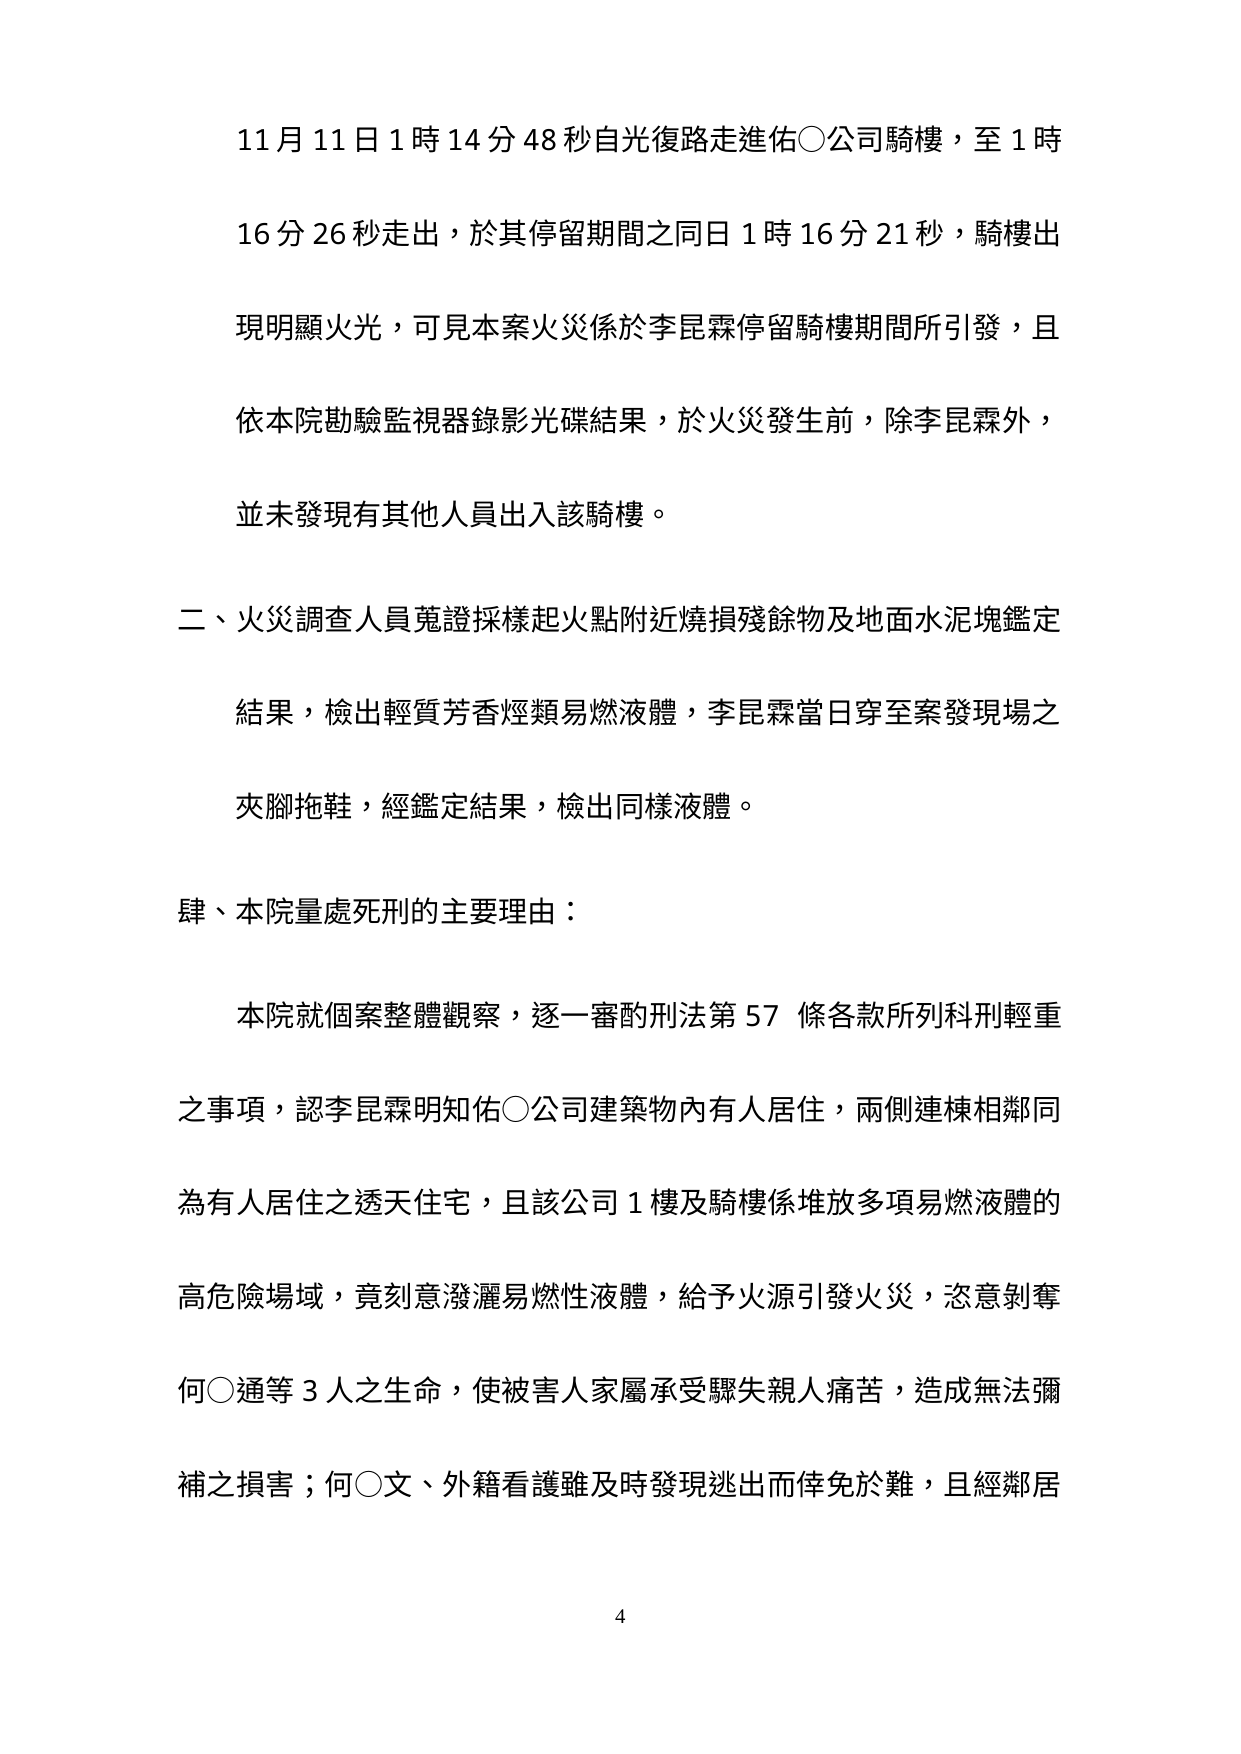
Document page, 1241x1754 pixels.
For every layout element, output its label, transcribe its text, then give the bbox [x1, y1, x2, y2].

text 肆、本院量處死刑的主要理由： [177, 868, 1063, 930]
text 本院就個案整體觀察，逐一審酌刑法第57 條各款所列科刑輕重之事項，認李昆霖明知佑○公司建築物內有人居住，兩側連棟相鄰同為有人居住之透天住宅，且該公司1樓及騎樓係堆放多項易燃液體的高危險場域，竟刻意潑灑易燃性液體，給予火源引發火災，恣意剝奪何○通等3人之生命，使被害人家屬承受驟失親人痛苦，造成無法彌補之損害；何○文、外籍看護雖及時發現逃出而倖免於難，且經鄰居通報消防單位迅速到場撲滅火勢，始未延燒至相鄰住宅而釀成更嚴重之傷亡、財損。但李昆霖與死者何○通等3人並無糾葛，仍蓄意放火，殃及無辜，死者何○、何○通死亡前面對大火、濃煙與高溫企圖逃生之驚懼、痛楚，難以言喻，甚至何○通已成焦屍，其縱火行為惡性重大至極，對社會安全之潛在及實質危害性均極為重大，本案已符合公民與政治權利國際公約(下稱公政公約)第6條第2項所指「最嚴重之罪行（情節最重大之犯罪）」，此時「教化可能性」已無需考量，其行為罪無可逭，復無公政公約所列不得判處死刑之情形，本院求其生而不可得，因此認為已達應與社會永久隔離之程度，並參考中央警察大學沈勝昂教授對李昆霖進行之心理評估鑑定報告、中國醫藥大學附設醫院鑑定結果以其犯罪過程，犯罪時侯情狀並鑑定所見，以犯罪學及刑法學理論推估再犯或危害公共安全之虞極高度、被害人家屬意見、檢察官具體求刑，量處死刑，且併予宣告褫奪公權終身。 [177, 972, 1063, 1503]
text 二、火災調查人員蒐證採樣起火點附近燒損殘餘物及地面水泥塊鑑定結果，檢出輕質芳香烴類易燃液體，李昆霖當日穿至案發現場之夾腳拖鞋，經鑑定結果，檢出同樣液體。 [177, 576, 1063, 826]
text 11月11日1時14分48秒自光復路走進佑○公司騎樓，至1時16分26秒走出，於其停留期間之同日1時16分21秒，騎樓出現明顯火光，可見本案火災係於李昆霖停留騎樓期間所引發，且依本院勘驗監視器錄影光碟結果，於火災發生前，除李昆霖外，並未發現有其他人員出入該騎樓。 [177, 96, 1063, 534]
